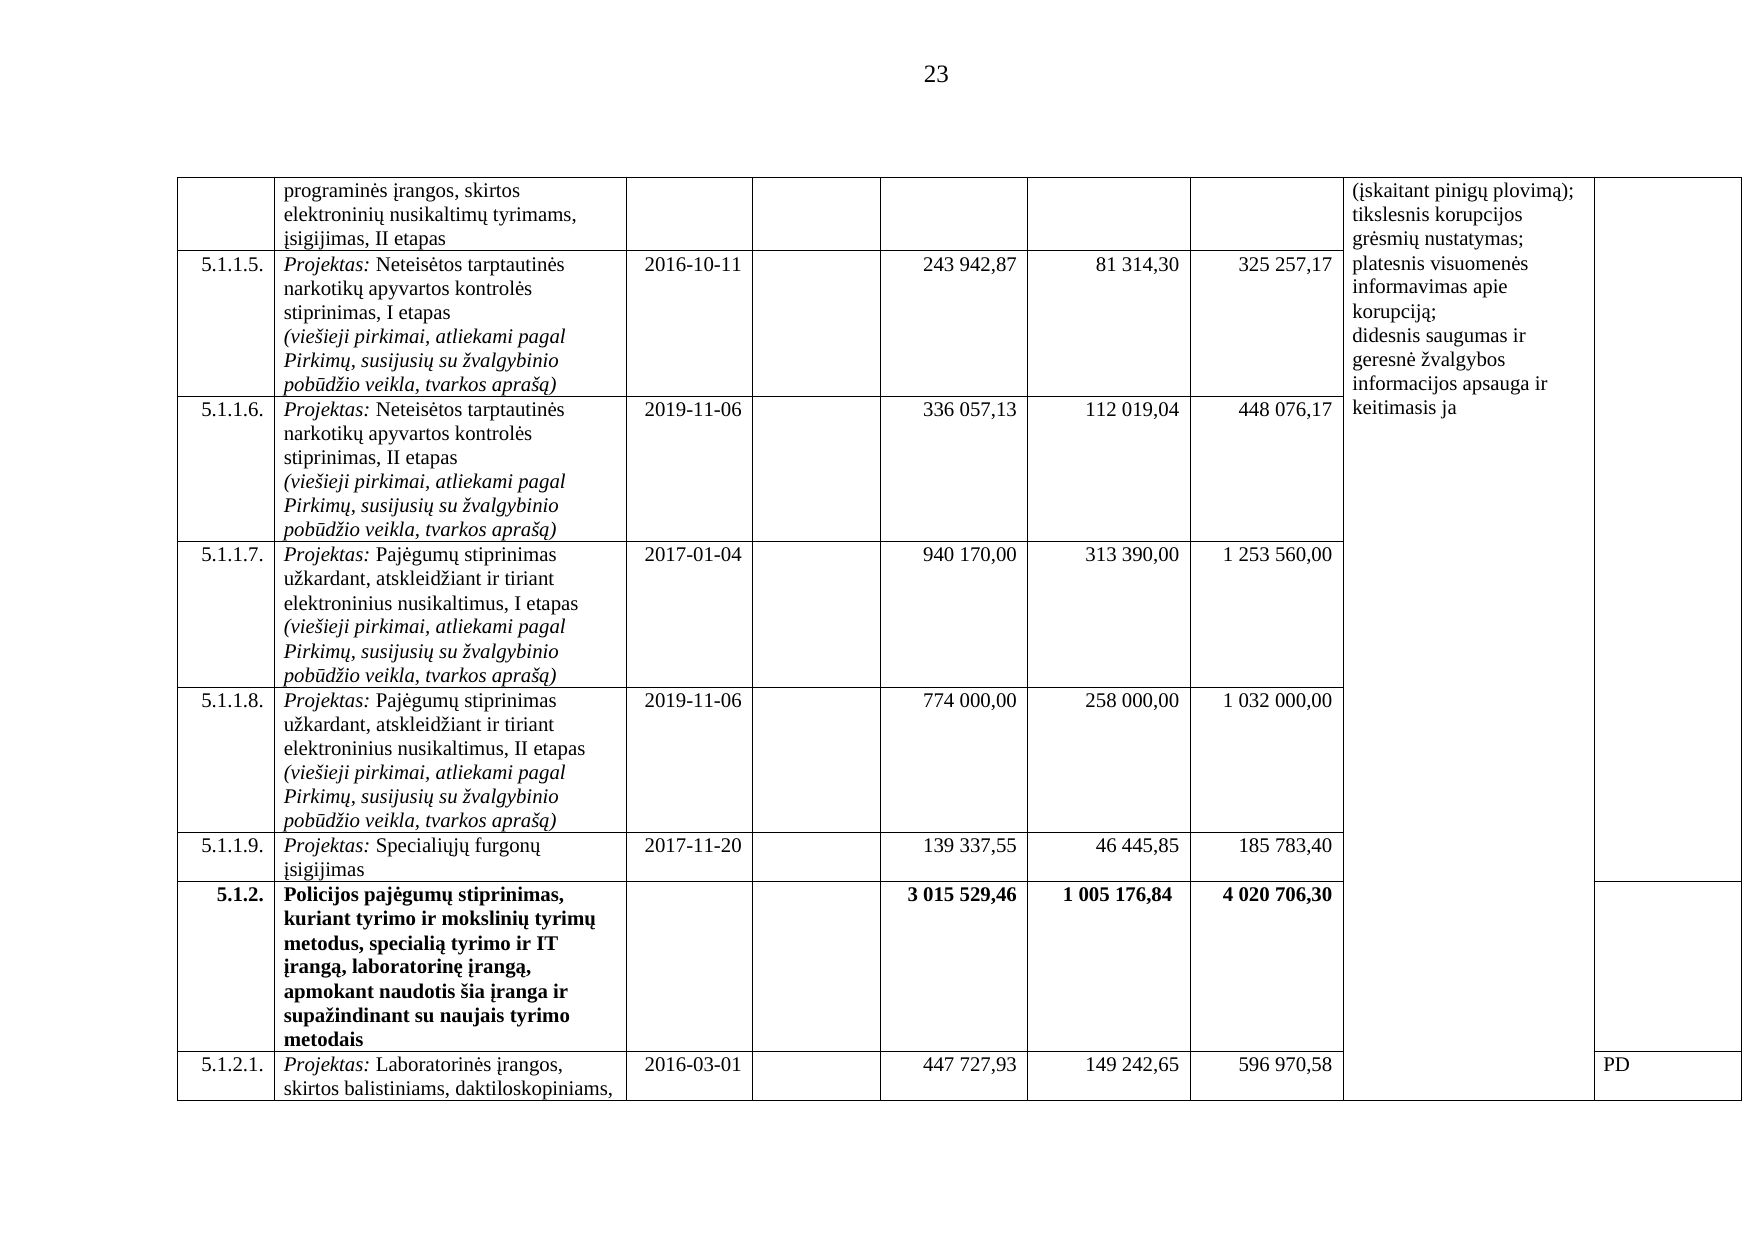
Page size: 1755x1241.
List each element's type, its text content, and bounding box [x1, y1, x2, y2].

table_cell 5.1.1.5. [178, 251, 274, 396]
table_cell 774 000,00 [881, 688, 1027, 832]
table_cell Projektas: Neteisėtos tarptautinės narkotikų apyvartos kontrolės stiprinimas, I etapas (viešieji pirkimai, atliekami pagal Pirkimų, susijusių su žvalgybinio pobūdžio veikla, tvarkos aprašą) [275, 251, 626, 396]
table_cell programinės įrangos, skirtos elektroninių nusikaltimų tyrimams, įsigijimas, II etapas [275, 178, 626, 250]
table_cell [753, 833, 880, 881]
table_cell 447 727,93 [881, 1052, 1027, 1100]
table_cell [753, 882, 880, 1051]
table_cell 5.1.2. [178, 882, 274, 1051]
table_cell [1191, 178, 1343, 250]
table_cell 112 019,04 [1028, 397, 1190, 541]
table_cell PD [1595, 1052, 1741, 1100]
table_cell (įskaitant pinigų plovimą); tikslesnis korupcijos grėsmių nustatymas; platesnis visuomenės informavimas apie korupciją; didesnis saugumas ir geresnė žvalgybos informacijos apsauga ir keitimasis ja [1344, 178, 1594, 1100]
table_cell 5.1.2.1. [178, 1052, 274, 1100]
table_cell 243 942,87 [881, 251, 1027, 396]
table_cell [753, 397, 880, 541]
table_cell [753, 251, 880, 396]
table_cell Projektas: Specialiųjų furgonų įsigijimas [275, 833, 626, 881]
table_cell 448 076,17 [1191, 397, 1343, 541]
table_cell Projektas: Laboratorinės įrangos, skirtos balistiniams, daktiloskopiniams, [275, 1052, 626, 1100]
table_cell 46 445,85 [1028, 833, 1190, 881]
table_cell 336 057,13 [881, 397, 1027, 541]
table_cell [1028, 178, 1190, 250]
table_cell 1 005 176,84 [1028, 882, 1190, 1051]
table_cell [1595, 178, 1741, 881]
table_cell 5.1.1.6. [178, 397, 274, 541]
table_cell 5.1.1.8. [178, 688, 274, 832]
table_cell Projektas: Pajėgumų stiprinimas užkardant, atskleidžiant ir tiriant elektroninius nusikaltimus, II etapas (viešieji pirkimai, atliekami pagal Pirkimų, susijusių su žvalgybinio pobūdžio veikla, tvarkos aprašą) [275, 688, 626, 832]
table_cell [1595, 882, 1741, 1051]
table_cell 258 000,00 [1028, 688, 1190, 832]
table_cell 4 020 706,30 [1191, 882, 1343, 1051]
table_cell [753, 542, 880, 687]
table_cell 2017-01-04 [627, 542, 752, 687]
table_cell [753, 1052, 880, 1100]
table_cell 2019-11-06 [627, 688, 752, 832]
table_cell 313 390,00 [1028, 542, 1190, 687]
table_cell 1 253 560,00 [1191, 542, 1343, 687]
table_cell 5.1.1.7. [178, 542, 274, 687]
table_cell 2016-03-01 [627, 1052, 752, 1100]
table_cell [753, 178, 880, 250]
table_cell [627, 882, 752, 1051]
table_cell 325 257,17 [1191, 251, 1343, 396]
table_cell [178, 178, 274, 250]
table_cell Projektas: Pajėgumų stiprinimas užkardant, atskleidžiant ir tiriant elektroninius nusikaltimus, I etapas (viešieji pirkimai, atliekami pagal Pirkimų, susijusių su žvalgybinio pobūdžio veikla, tvarkos aprašą) [275, 542, 626, 687]
table_cell 3 015 529,46 [881, 882, 1027, 1051]
table_cell [753, 688, 880, 832]
table_cell 81 314,30 [1028, 251, 1190, 396]
table_cell 596 970,58 [1191, 1052, 1343, 1100]
table_cell Projektas: Neteisėtos tarptautinės narkotikų apyvartos kontrolės stiprinimas, II etapas (viešieji pirkimai, atliekami pagal Pirkimų, susijusių su žvalgybinio pobūdžio veikla, tvarkos aprašą) [275, 397, 626, 541]
table_cell 139 337,55 [881, 833, 1027, 881]
table_cell 2016-10-11 [627, 251, 752, 396]
table_cell 185 783,40 [1191, 833, 1343, 881]
table_cell 1 032 000,00 [1191, 688, 1343, 832]
table_cell 149 242,65 [1028, 1052, 1190, 1100]
table_cell 940 170,00 [881, 542, 1027, 687]
table_cell 5.1.1.9. [178, 833, 274, 881]
table_cell [881, 178, 1027, 250]
table_cell Policijos pajėgumų stiprinimas, kuriant tyrimo ir mokslinių tyrimų metodus, specialią tyrimo ir IT įrangą, laboratorinę įrangą, apmokant naudotis šia įranga ir supažindinant su naujais tyrimo metodais [275, 882, 626, 1051]
table_cell [627, 178, 752, 250]
table_cell 2019-11-06 [627, 397, 752, 541]
table_cell 2017-11-20 [627, 833, 752, 881]
